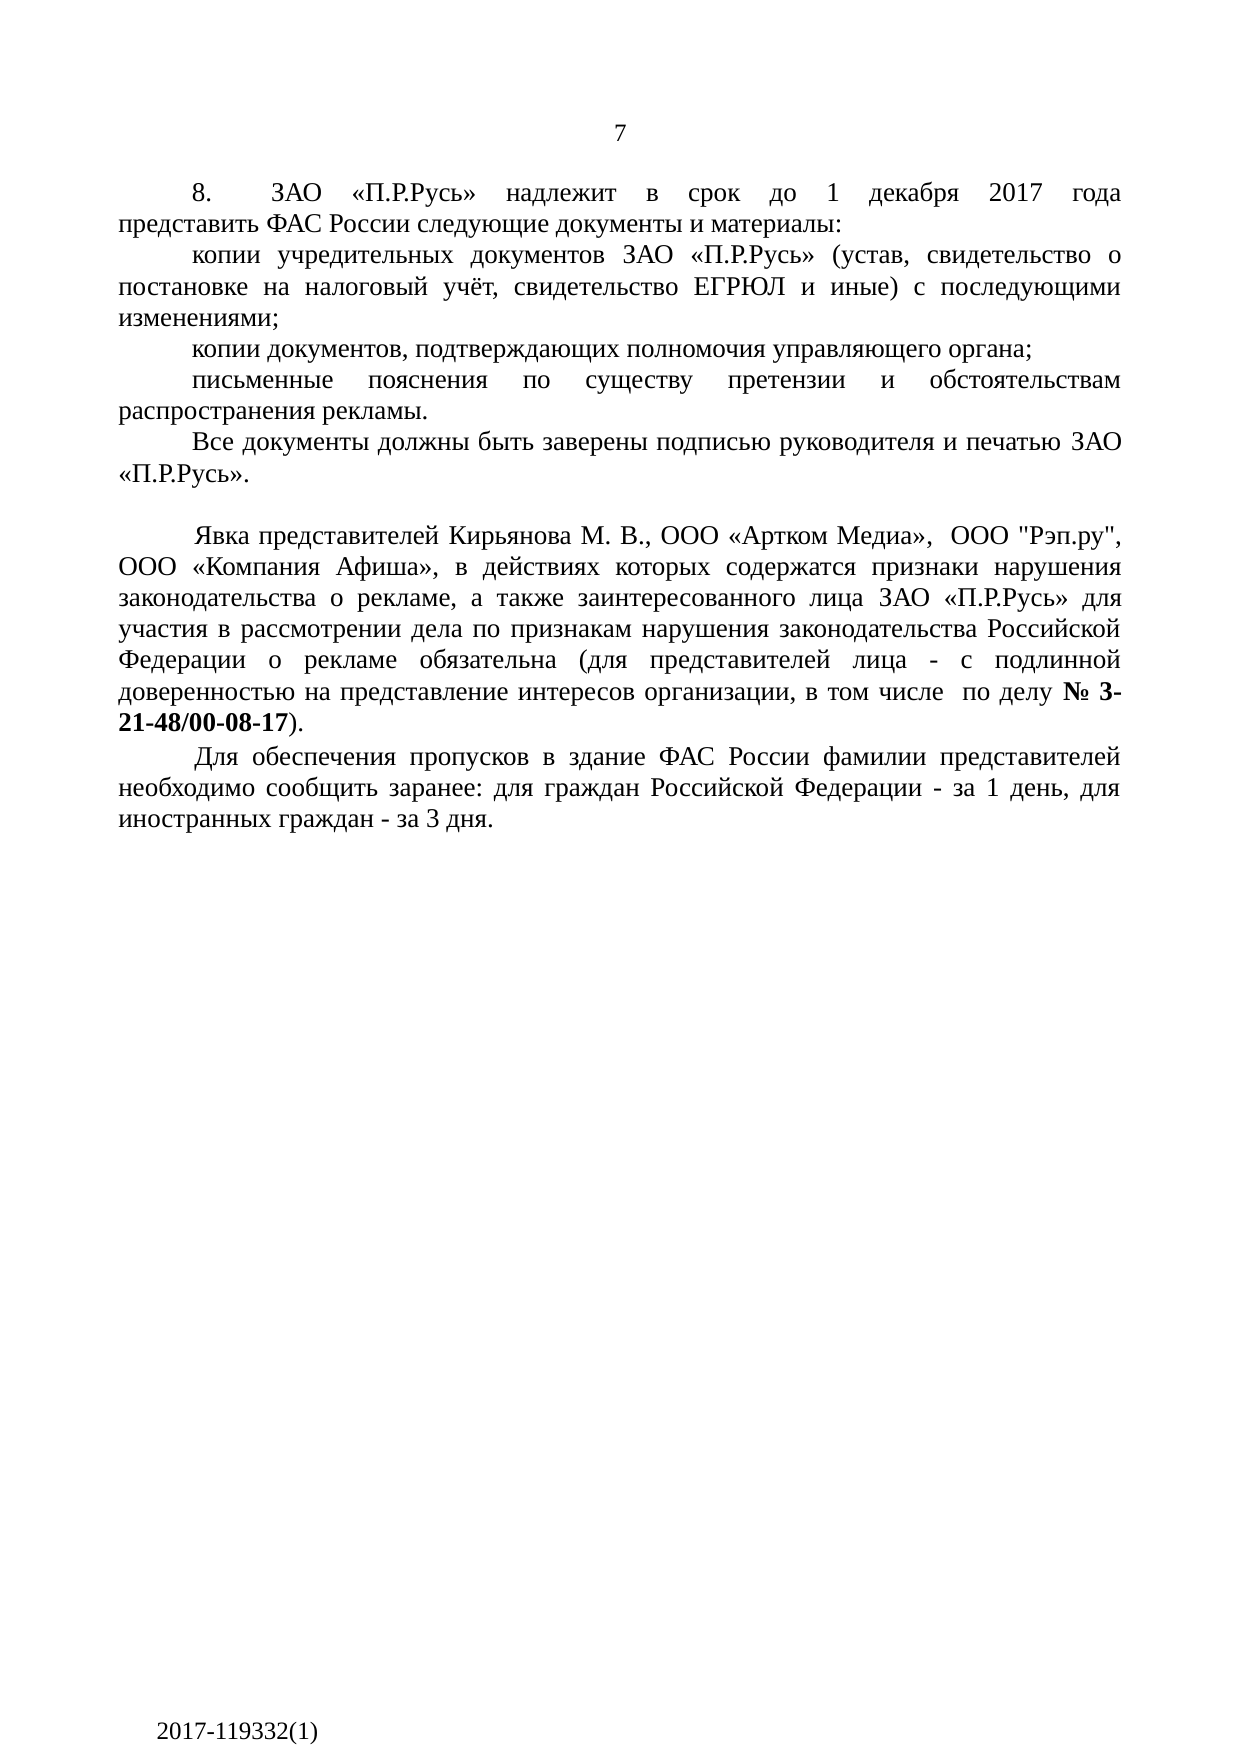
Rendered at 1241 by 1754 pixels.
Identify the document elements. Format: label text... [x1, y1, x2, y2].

text 8. ЗАО «П.Р.Русь» надлежит в срок до 1 декабря 2017 года представить ФАС России следующие документы и материалы: [118, 176, 1122, 239]
text Явка представителей Кирьянова М. В., ООО «Артком Медиа», ООО "Рэп.ру", ООО «Компания Афиша», в действиях которых содержатся признаки нарушения законодательства о рекламе, а также заинтересованного лица ЗАО «П.Р.Русь» для участия в рассмотрении дела по признакам нарушения законодательства Российской Федерации о рекламе обязательна (для представителей лица - с подлинной доверенностью на представление интересов организации, в том числе по делу № 3-21-48/00-08-17). [118, 519, 1122, 737]
text Все документы должны быть заверены подписью руководителя и печатью ЗАО «П.Р.Русь». [118, 426, 1122, 488]
text копии документов, подтверждающих полномочия управляющего органа; [118, 332, 1122, 363]
text копии учредительных документов ЗАО «П.Р.Русь» (устав, свидетельство о постановке на налоговый учёт, свидетельство ЕГРЮЛ и иные) с последующими изменениями; [118, 239, 1122, 332]
text Для обеспечения пропусков в здание ФАС России фамилии представителей необходимо сообщить заранее: для граждан Российской Федерации - за 1 день, для иностранных граждан - за 3 дня. [118, 740, 1122, 833]
text письменные пояснения по существу претензии и обстоятельствам распространения рекламы. [118, 363, 1122, 426]
